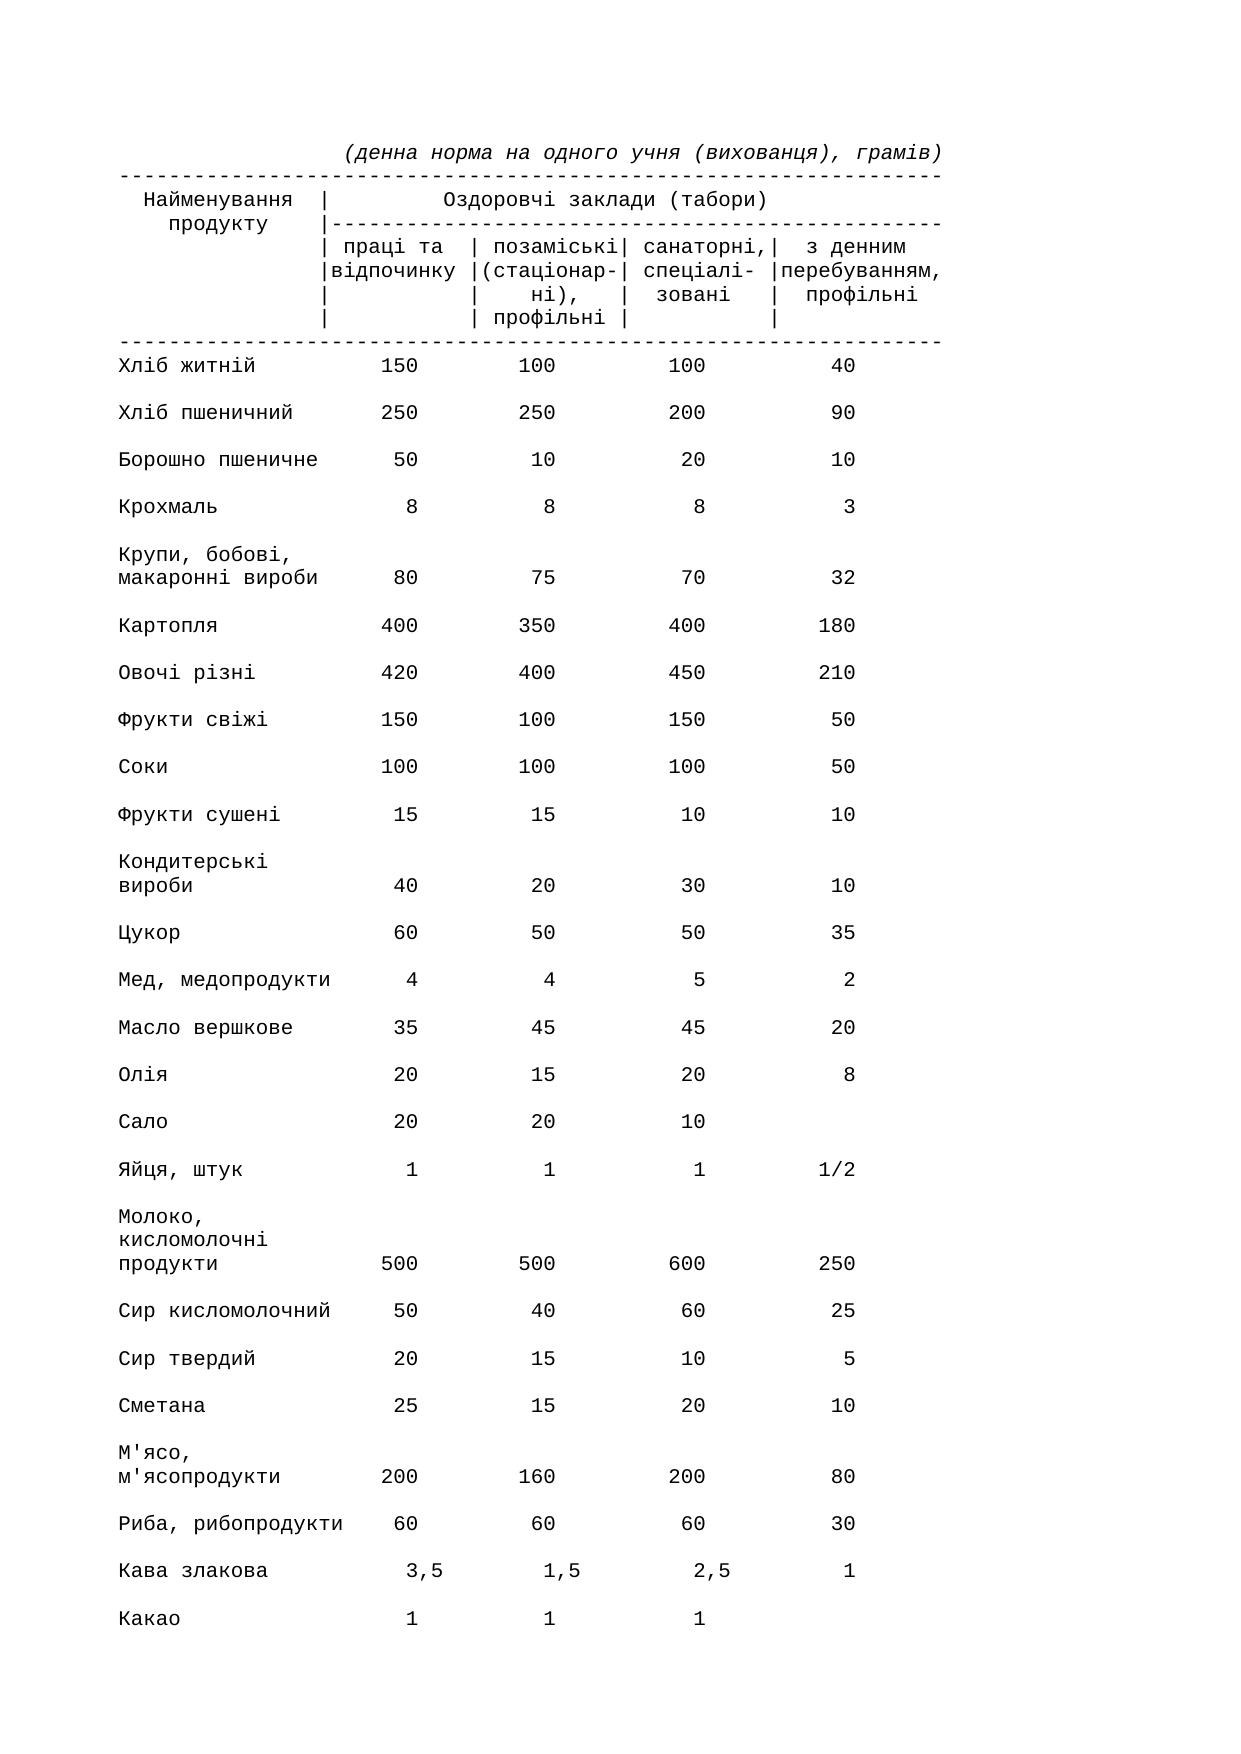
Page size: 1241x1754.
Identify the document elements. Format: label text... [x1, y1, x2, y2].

text ------------------------------------------------------------------ [118, 331, 1122, 354]
text Риба, рибопродукти 60 60 60 30 [118, 1513, 1122, 1537]
text Хліб пшеничний 250 250 200 90 [118, 402, 1122, 426]
text Фрукти свіжі 150 100 150 50 [118, 709, 1122, 733]
text кисломолочні [118, 1229, 1122, 1253]
text макаронні вироби 80 75 70 32 [118, 567, 1122, 591]
text Какао 1 1 1 [118, 1608, 1122, 1631]
text Соки 100 100 100 50 [118, 757, 1122, 780]
text (денна норма на одного учня (вихованця), грамів) [118, 142, 1122, 165]
text М'ясо, [118, 1442, 1122, 1466]
text Найменування | Оздоровчі заклади (табори) [118, 189, 1122, 213]
text продукти 500 500 600 250 [118, 1253, 1122, 1277]
text Мед, медопродукти 4 4 5 2 [118, 969, 1122, 993]
text Цукор 60 50 50 35 [118, 922, 1122, 946]
text ------------------------------------------------------------------ [118, 165, 1122, 189]
text Крупи, бобові, [118, 544, 1122, 567]
text Сир твердий 20 15 10 5 [118, 1348, 1122, 1371]
text Олія 20 15 20 8 [118, 1064, 1122, 1088]
text вироби 40 20 30 10 [118, 875, 1122, 898]
text Кава злакова 3,5 1,5 2,5 1 [118, 1561, 1122, 1584]
text Сало 20 20 10 [118, 1111, 1122, 1135]
text Кондитерські [118, 851, 1122, 875]
text Молоко, [118, 1206, 1122, 1229]
text |відпочинку |(стаціонар-| спеціалі- |перебуванням, [118, 260, 1122, 284]
text Борошно пшеничне 50 10 20 10 [118, 449, 1122, 473]
text Овочі різні 420 400 450 210 [118, 662, 1122, 686]
text Хліб житній 150 100 100 40 [118, 354, 1122, 378]
text м'ясопродукти 200 160 200 80 [118, 1466, 1122, 1489]
text | | профільні | | [118, 307, 1122, 331]
text Сметана 25 15 20 10 [118, 1395, 1122, 1419]
text продукту |------------------------------------------------- [118, 213, 1122, 236]
text Крохмаль 8 8 8 3 [118, 496, 1122, 520]
text Фрукти сушені 15 15 10 10 [118, 804, 1122, 827]
text Яйця, штук 1 1 1 1/2 [118, 1158, 1122, 1182]
text Сир кисломолочний 50 40 60 25 [118, 1300, 1122, 1324]
text Масло вершкове 35 45 45 20 [118, 1017, 1122, 1040]
text Картопля 400 350 400 180 [118, 615, 1122, 638]
text | | ні), | зовані | профільні [118, 284, 1122, 307]
text | праці та | позаміські| санаторні,| з денним [118, 236, 1122, 260]
